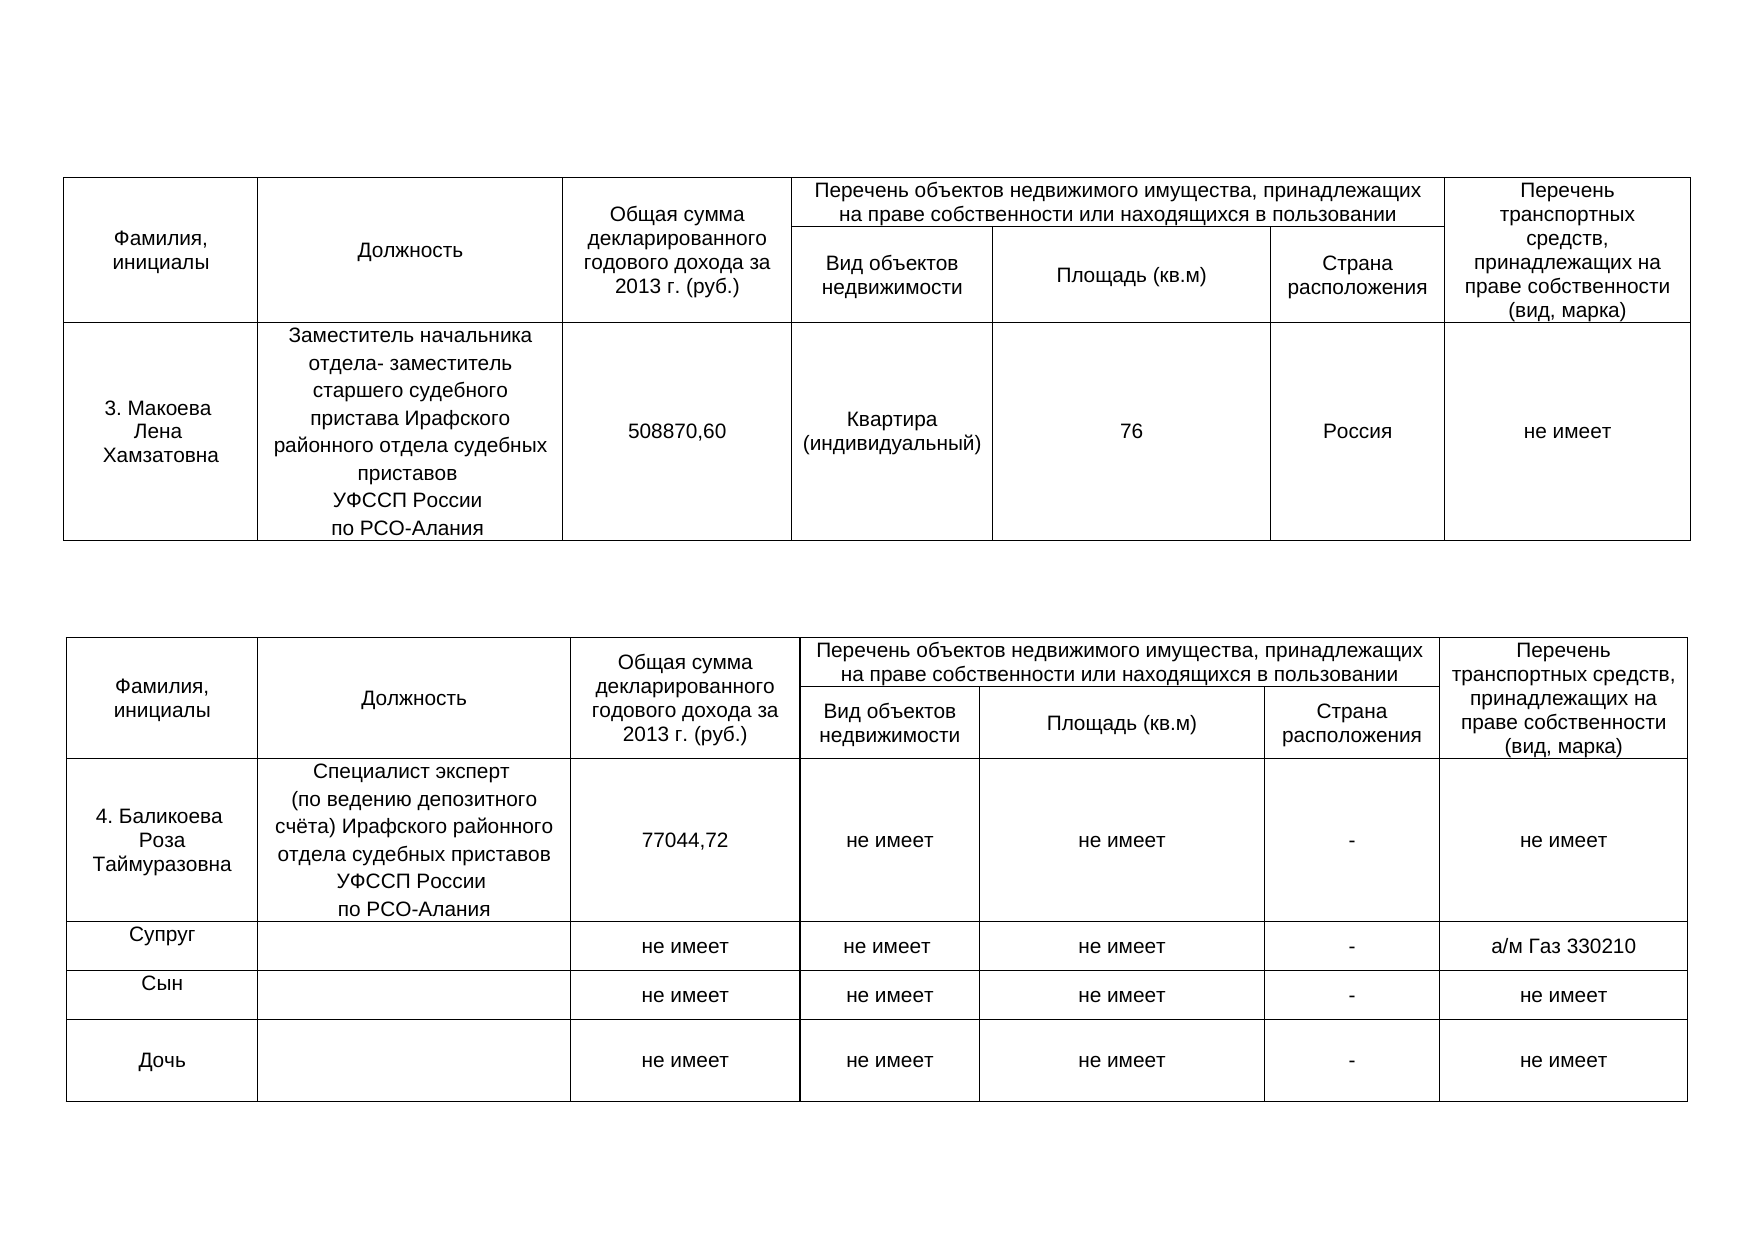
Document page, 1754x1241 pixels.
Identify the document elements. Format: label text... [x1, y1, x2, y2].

table_header Должность [258, 638, 570, 758]
table_header Фамилия, инициалы [64, 178, 257, 322]
table_cell не имеет [571, 1020, 799, 1101]
table_cell [258, 971, 570, 1018]
table_header Перечень транспортных средств, принадлежащих на праве собственности (вид, марка) [1440, 638, 1687, 758]
table_cell Страна расположения [1265, 687, 1439, 758]
table_cell сын [67, 971, 257, 1018]
table_cell Россия [1271, 323, 1444, 539]
table_cell не имеет [801, 759, 979, 921]
table_header Фамилия, инициалы [67, 638, 257, 758]
table_cell а/м Газ 330210 [1440, 922, 1687, 969]
table_cell Площадь (кв.м) [980, 687, 1264, 758]
table_header Перечень объектов недвижимого имущества, принадлежащих на праве собственности или находящихся в пользовании [801, 638, 1439, 686]
table_cell - [1265, 1020, 1439, 1101]
table_cell дочь [67, 1020, 257, 1101]
table_cell 508870,60 [563, 323, 791, 539]
table_cell Площадь (кв.м) [993, 227, 1270, 322]
table_cell [258, 1020, 570, 1101]
table_cell не имеет [801, 971, 979, 1018]
table_cell - [1265, 759, 1439, 921]
table_cell - [1265, 922, 1439, 969]
table_cell не имеет [801, 922, 979, 969]
table_cell 76 [993, 323, 1270, 539]
table_cell 4. Баликоева Роза Таймуразовна [67, 759, 257, 921]
table_cell не имеет [1445, 323, 1690, 539]
table_header Общая сумма декларированного годового дохода за 2013 г. (руб.) [571, 638, 799, 758]
table_cell не имеет [801, 1020, 979, 1101]
table_cell не имеет [980, 759, 1264, 921]
table_header Должность [258, 178, 562, 322]
table_cell не имеет [1440, 1020, 1687, 1101]
table_cell [258, 922, 570, 969]
table_cell супруг [67, 922, 257, 969]
table_cell Вид объектов недвижимости [801, 687, 979, 758]
table_cell не имеет [571, 971, 799, 1018]
table_cell Специалист эксперт (по ведению депозитного счёта) Ирафского районного отдела судебных приставов УФССП России по РСО-Алания [258, 759, 570, 921]
table_header Перечень объектов недвижимого имущества, принадлежащих на праве собственности или находящихся в пользовании [792, 178, 1444, 226]
table_cell не имеет [1440, 759, 1687, 921]
table_cell не имеет [980, 971, 1264, 1018]
table_cell - [1265, 971, 1439, 1018]
table_cell 77044,72 [571, 759, 799, 921]
table_cell 3. Макоева Лена Хамзатовна [64, 323, 257, 539]
table_cell Вид объектов недвижимости [792, 227, 992, 322]
table_cell не имеет [980, 1020, 1264, 1101]
table_cell не имеет [571, 922, 799, 969]
table_cell не имеет [1440, 971, 1687, 1018]
table_cell не имеет [980, 922, 1264, 969]
table_header Общая сумма декларированного годового дохода за 2013 г. (руб.) [563, 178, 791, 322]
table_cell Квартира (индивидуальный) [792, 323, 992, 539]
table_cell Заместитель начальника отдела- заместитель старшего судебного пристава Ирафского районного отдела судебных приставов УФССП России по РСО-Алания [258, 323, 562, 539]
table_cell Страна расположения [1271, 227, 1444, 322]
table_header Перечень транспортных средств, принадлежащих на праве собственности (вид, марка) [1445, 178, 1690, 322]
